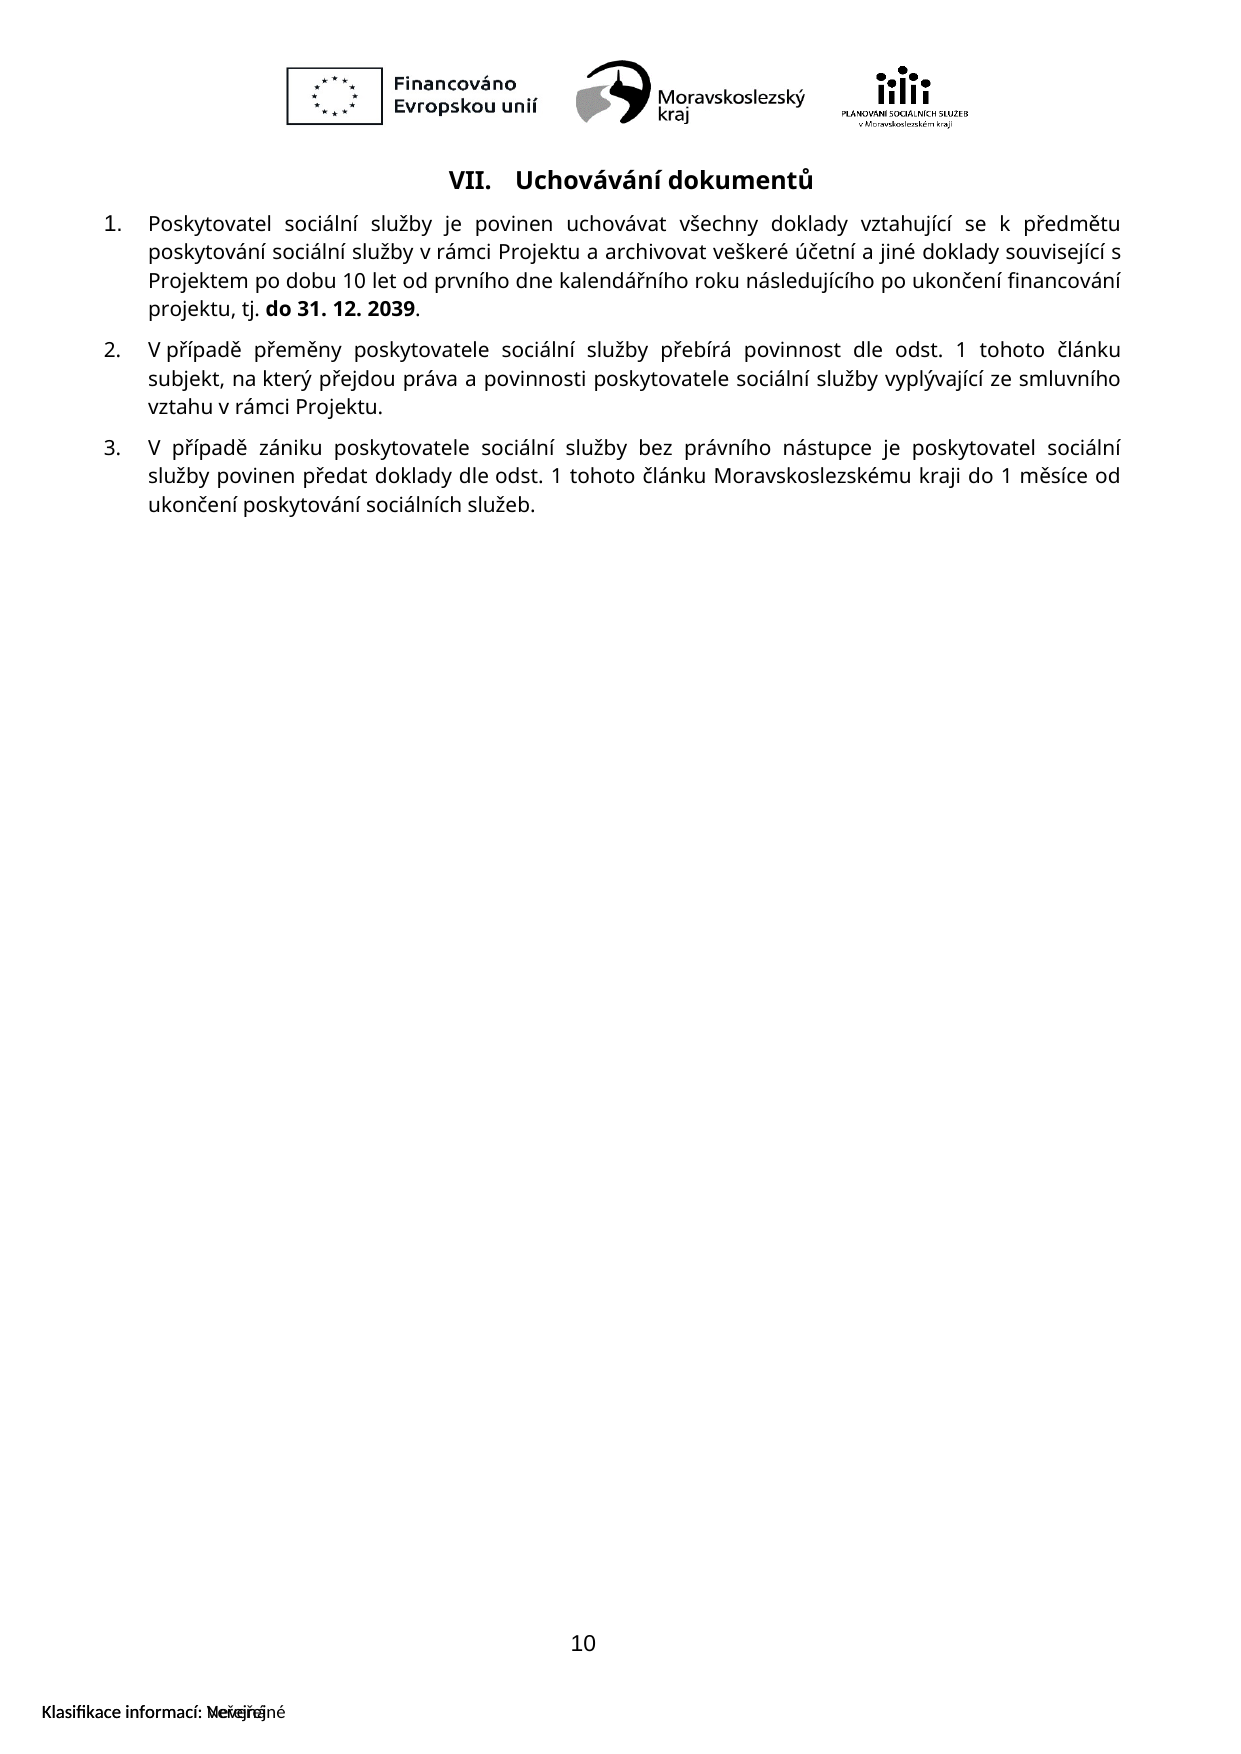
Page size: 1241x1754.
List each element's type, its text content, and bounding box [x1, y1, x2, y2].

list Poskytovatel sociální služby je povinen uchovávat všechny doklady vztahující se k předmětu poskytování sociální služby v rámci Projektu a archivovat veškeré účetní a jiné doklady související s Projektem po dobu 10 let od prvního dne kalendářního roku následujícího po ukončení financování projektu, tj. do 31. 12. 2039. [103, 209, 1122, 323]
list V případě zániku poskytovatele sociální služby bez právního nástupce je poskytovatel sociální služby povinen předat doklady dle odst. 1 tohoto článku Moravskoslezskému kraji do 1 měsíce od ukončení poskytování sociálních služeb. [103, 433, 1122, 518]
picture [833, 60, 976, 134]
list Uchovávání dokumentů [141, 162, 1122, 197]
picture [576, 60, 805, 124]
picture [281, 60, 548, 130]
list V případě přeměny poskytovatele sociální služby přebírá povinnost dle odst. 1 tohoto článku subjekt, na který přejdou práva a povinnosti poskytovatele sociální služby vyplývající ze smluvního vztahu v rámci Projektu. [103, 335, 1122, 421]
